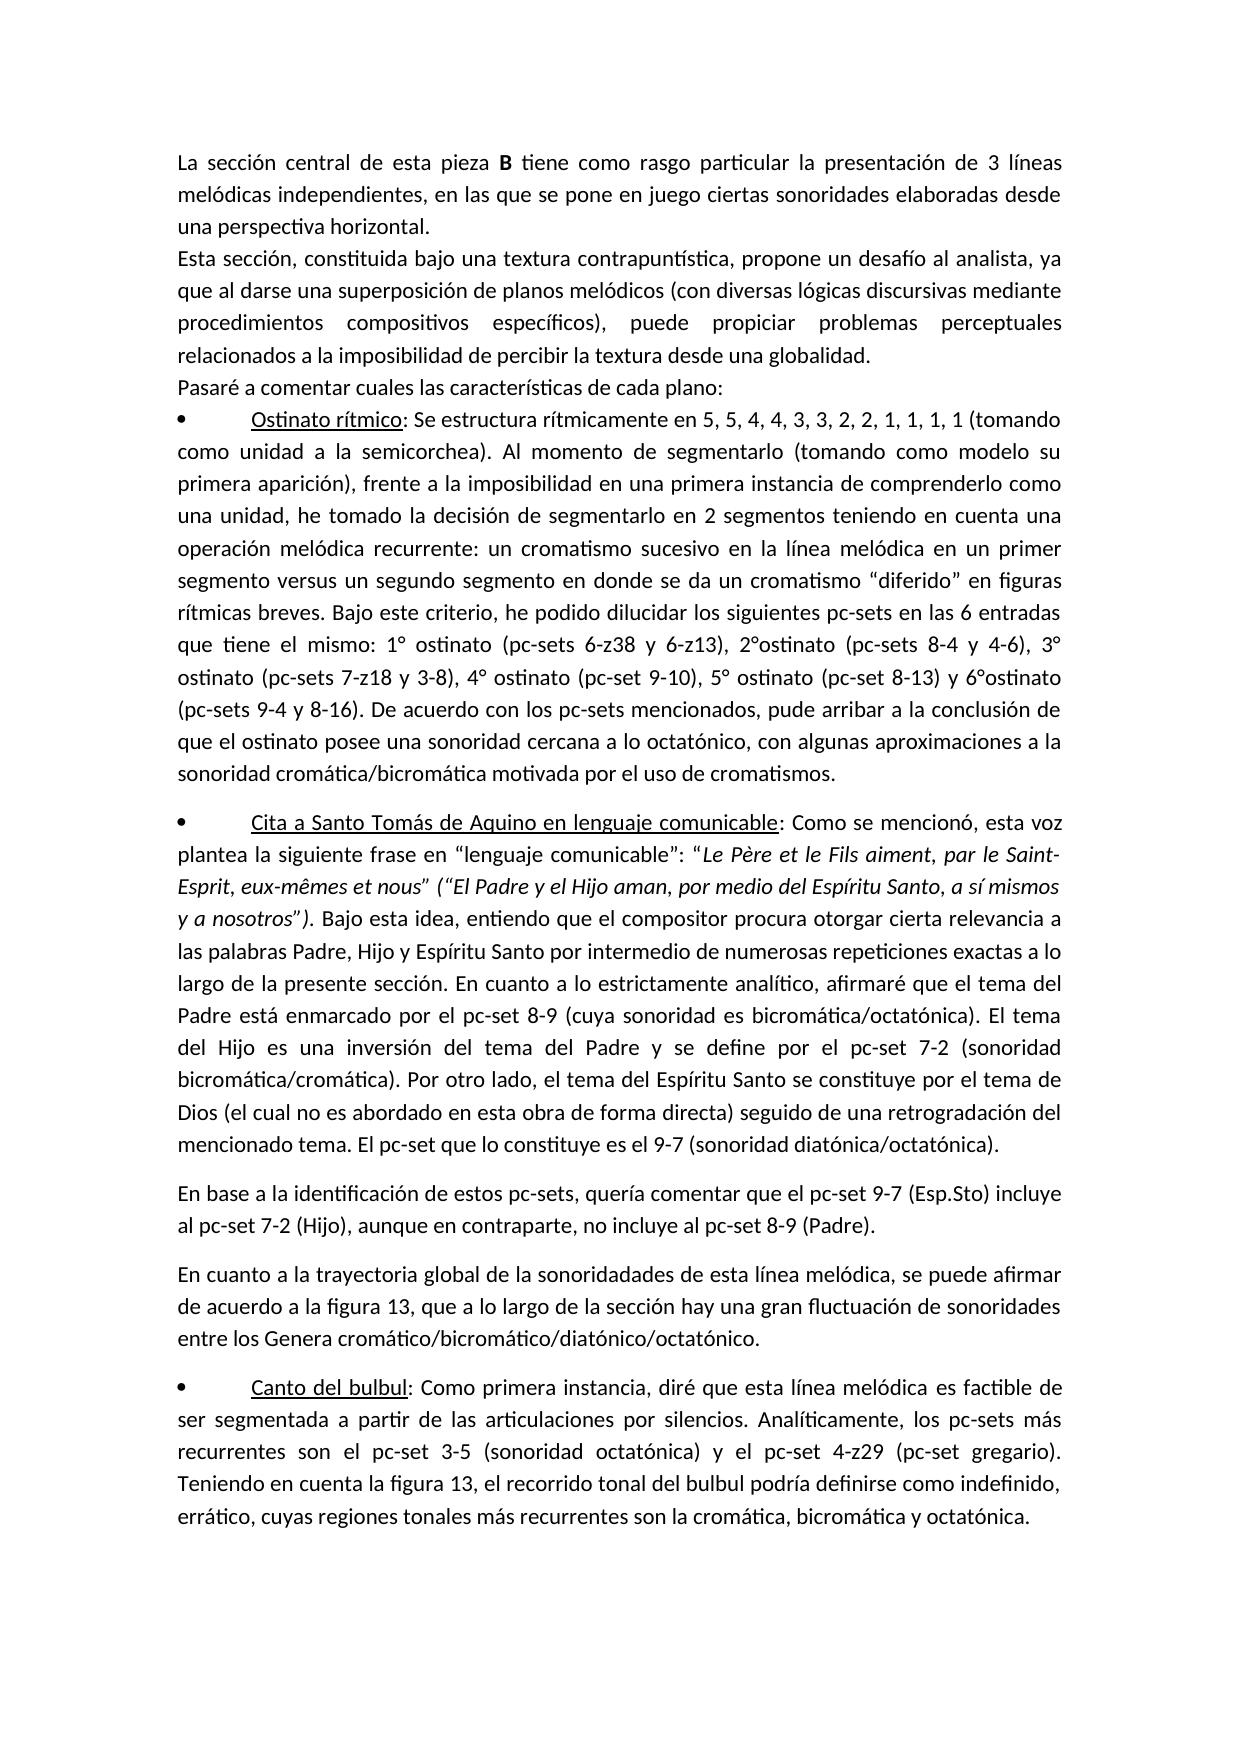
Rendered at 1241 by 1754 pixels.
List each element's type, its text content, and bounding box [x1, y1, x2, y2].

list Ostinato rítmico: Se estructura rítmicamente en 5, 5, 4, 4, 3, 3, 2, 2, 1, 1, 1, 1 (tomando como unidad a la semicorchea). Al momento de segmentarlo (tomando como modelo su primera aparición), frente a la imposibilidad en una primera instancia de comprenderlo como una unidad, he tomado la decisión de segmentarlo en 2 segmentos teniendo en cuenta una operación melódica recurrente: un cromatismo sucesivo en la línea melódica en un primer segmento versus un segundo segmento en donde se da un cromatismo “diferido” en figuras rítmicas breves. Bajo este criterio, he podido dilucidar los siguientes pc-sets en las 6 entradas que tiene el mismo: 1° ostinato (pc-sets 6-z38 y 6-z13), 2°ostinato (pc-sets 8-4 y 4-6), 3° ostinato (pc-sets 7-z18 y 3-8), 4° ostinato (pc-set 9-10), 5° ostinato (pc-set 8-13) y 6°ostinato (pc-sets 9-4 y 8-16). De acuerdo con los pc-sets mencionados, pude arribar a la conclusión de que el ostinato posee una sonoridad cercana a lo octatónico, con algunas aproximaciones a la sonoridad cromática/bicromática motivada por el uso de cromatismos. [177, 405, 1063, 787]
text Esta sección, constituida bajo una textura contrapuntística, propone un desafío al analista, ya que al darse una superposición de planos melódicos (con diversas lógicas discursivas mediante procedimientos compositivos específicos), puede propiciar problemas perceptuales relacionados a la imposibilidad de percibir la textura desde una globalidad. [177, 244, 1063, 369]
list Cita a Santo Tomás de Aquino en lenguaje comunicable: Como se mencionó, esta voz plantea la siguiente frase en “lenguaje comunicable”: “Le Père et le Fils aiment, par le Saint-Esprit, eux-mêmes et nous” (“El Padre y el Hijo aman, por medio del Espíritu Santo, a sí mismos y a nosotros”). Bajo esta idea, entiendo que el compositor procura otorgar cierta relevancia a las palabras Padre, Hijo y Espíritu Santo por intermedio de numerosas repeticiones exactas a lo largo de la presente sección. En cuanto a lo estrictamente analítico, afirmaré que el tema del Padre está enmarcado por el pc-set 8-9 (cuya sonoridad es bicromática/octatónica). El tema del Hijo es una inversión del tema del Padre y se define por el pc-set 7-2 (sonoridad bicromática/cromática). Por otro lado, el tema del Espíritu Santo se constituye por el tema de Dios (el cual no es abordado en esta obra de forma directa) seguido de una retrogradación del mencionado tema. El pc-set que lo constituye es el 9-7 (sonoridad diatónica/octatónica). [177, 808, 1063, 1158]
text Pasaré a comentar cuales las características de cada plano: [177, 373, 1063, 401]
list En cuanto a la trayectoria global de la sonoridadades de esta línea melódica, se puede afirmar de acuerdo a la figura 13, que a lo largo de la sección hay una gran fluctuación de sonoridades entre los Genera cromático/bicromático/diatónico/octatónico. [177, 1260, 1063, 1352]
text La sección central de esta pieza B tiene como rasgo particular la presentación de 3 líneas melódicas independientes, en las que se pone en juego ciertas sonoridades elaboradas desde una perspectiva horizontal. [177, 148, 1063, 240]
list Canto del bulbul: Como primera instancia, diré que esta línea melódica es factible de ser segmentada a partir de las articulaciones por silencios. Analíticamente, los pc-sets más recurrentes son el pc-set 3-5 (sonoridad octatónica) y el pc-set 4-z29 (pc-set gregario). Teniendo en cuenta la figura 13, el recorrido tonal del bulbul podría definirse como indefinido, errático, cuyas regiones tonales más recurrentes son la cromática, bicromática y octatónica. [177, 1373, 1063, 1530]
list En base a la identificación de estos pc-sets, quería comentar que el pc-set 9-7 (Esp.Sto) incluye al pc-set 7-2 (Hijo), aunque en contraparte, no incluye al pc-set 8-9 (Padre). [177, 1179, 1063, 1239]
